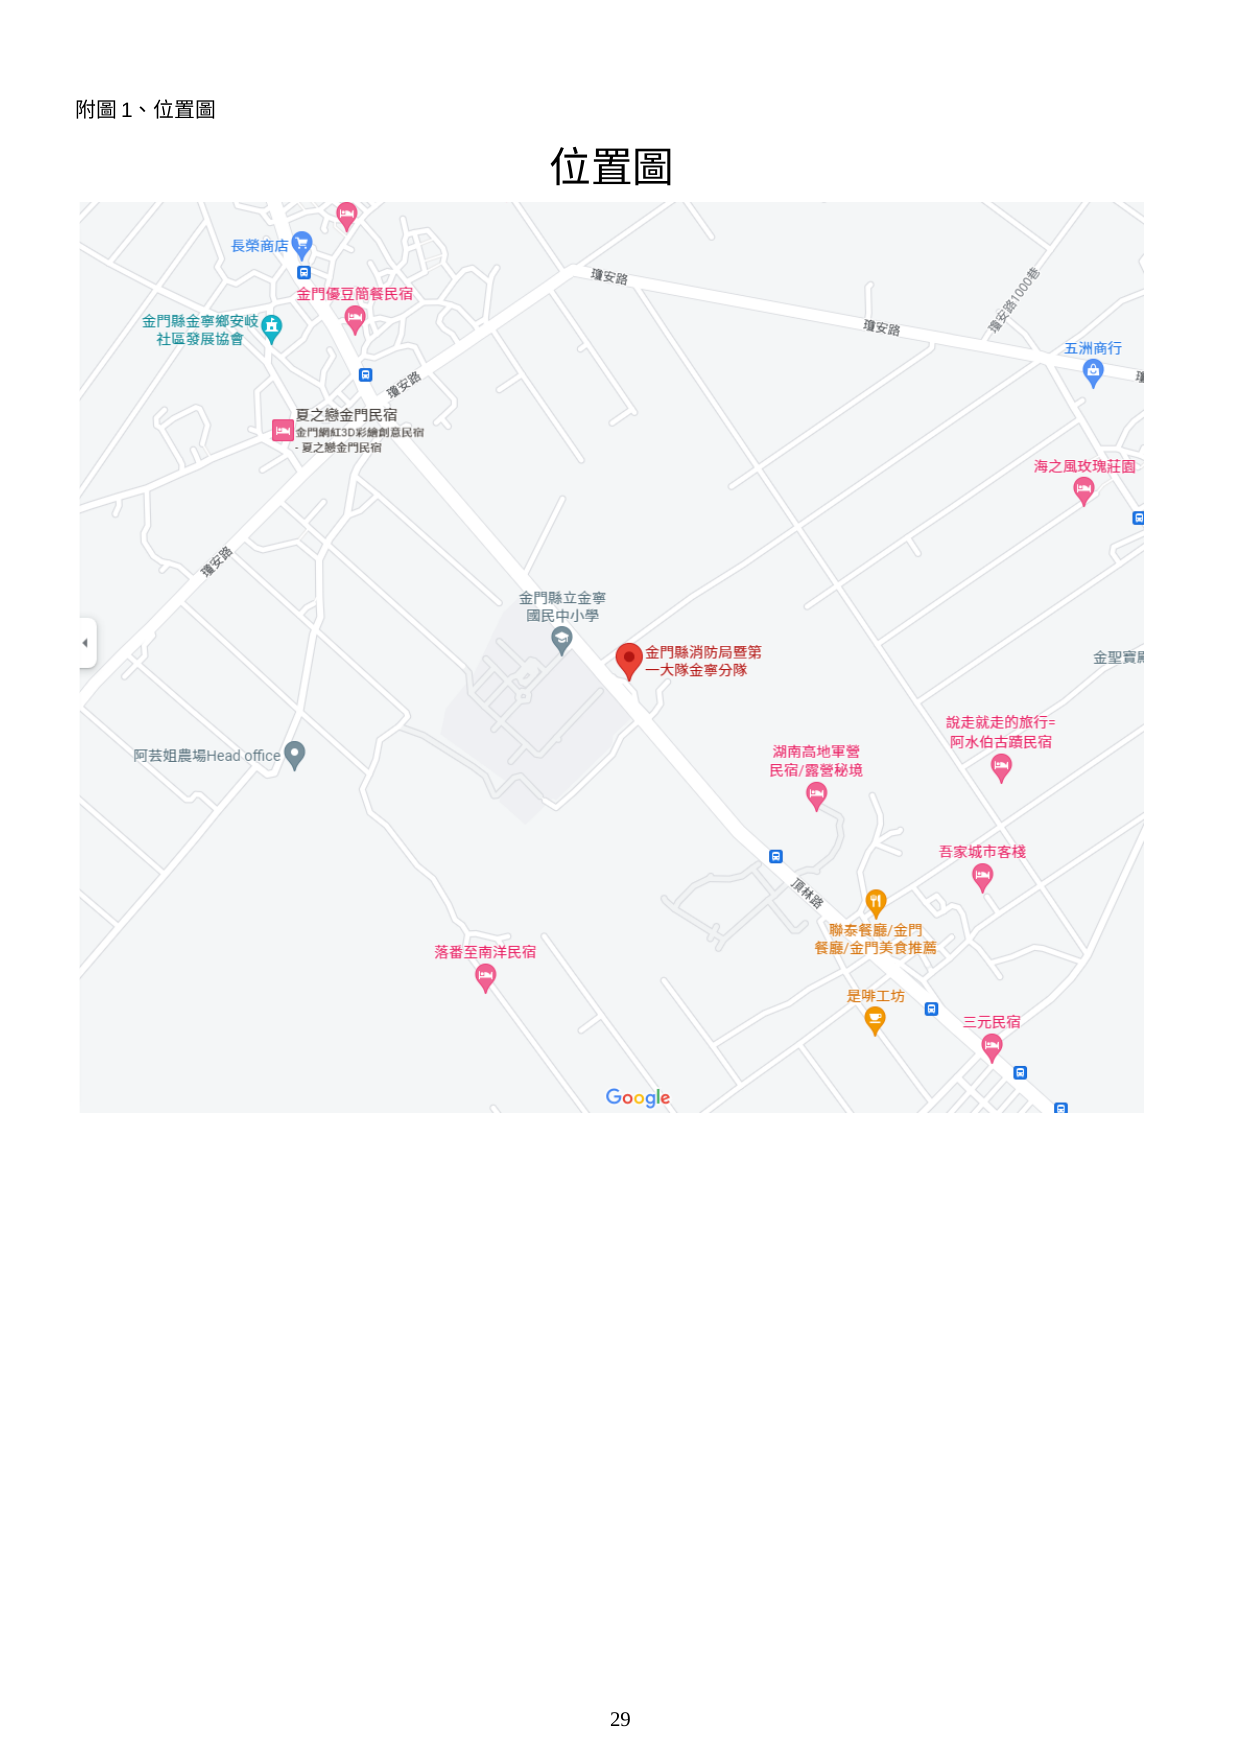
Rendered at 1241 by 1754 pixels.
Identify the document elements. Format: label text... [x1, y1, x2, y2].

picture [79, 202, 1144, 1113]
table_header 位置圖 [64, 127, 1160, 202]
table_cell [64, 202, 1160, 1483]
subtitle 附圖1、位置圖 [75, 89, 1165, 127]
